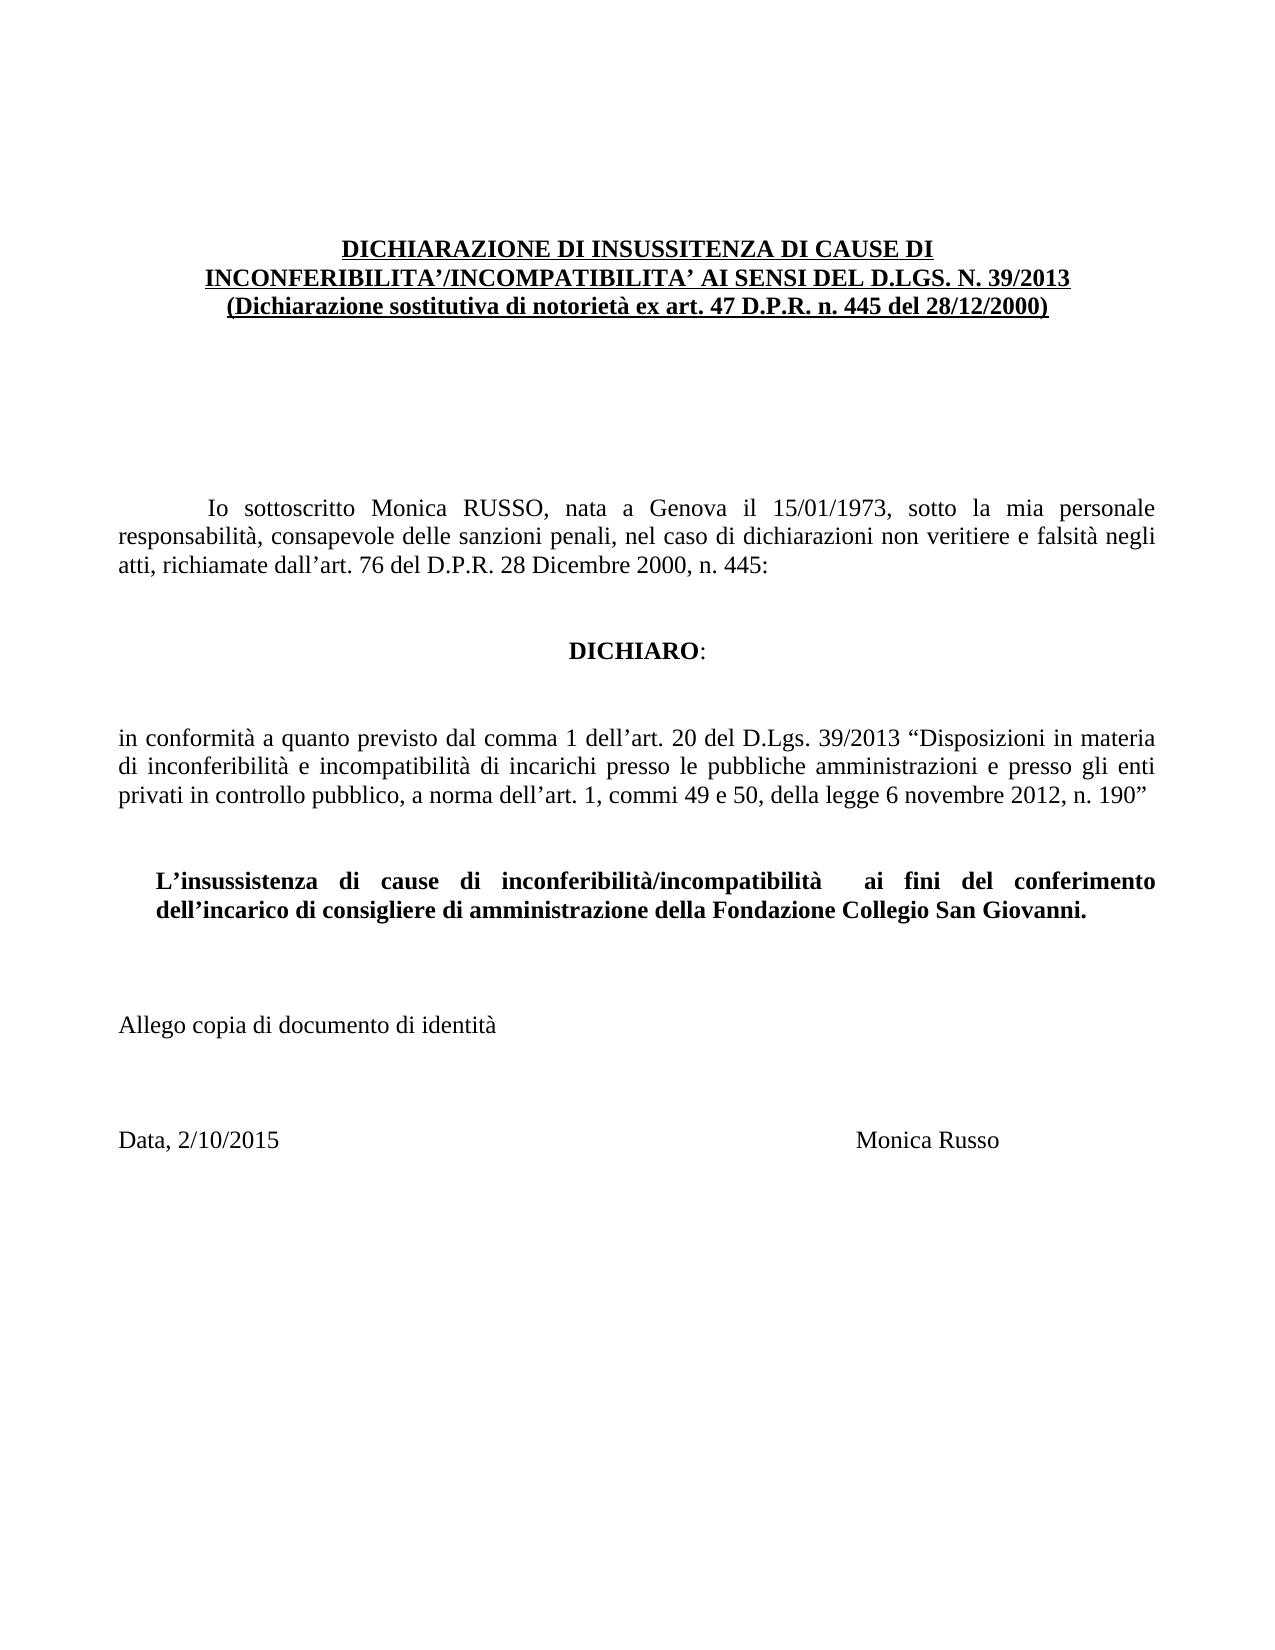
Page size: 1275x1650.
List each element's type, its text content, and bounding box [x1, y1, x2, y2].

text DICHIARO: [118, 636, 1157, 665]
text (Dichiarazione sostitutiva di notorietà ex art. 47 D.P.R. n. 445 del 28/12/2000) [118, 291, 1157, 320]
text DICHIARAZIONE DI INSUSSITENZA DI CAUSE DI INCONFERIBILITA’/INCOMPATIBILITA’ AI SENSI DEL D.LGS. N. 39/2013 [118, 234, 1157, 291]
text Allego copia di documento di identità [118, 1010, 1157, 1039]
text L’insussistenza di cause di inconferibilità/incompatibilità ai fini del conferimento dell’incarico di consigliere di amministrazione della Fondazione Collegio San Giovanni. [156, 866, 1157, 924]
text Io sottoscritto Monica RUSSO, nata a Genova il 15/01/1973, sotto la mia personale responsabilità, consapevole delle sanzioni penali, nel caso di dichiarazioni non veritiere e falsità negli atti, richiamate dall’art. 76 del D.P.R. 28 Dicembre 2000, n. 445: [118, 493, 1157, 579]
text in conformità a quanto previsto dal comma 1 dell’art. 20 del D.Lgs. 39/2013 “Disposizioni in materia di inconferibilità e incompatibilità di incarichi presso le pubbliche amministrazioni e presso gli enti privati in controllo pubblico, a norma dell’art. 1, commi 49 e 50, della legge 6 novembre 2012, n. 190” [118, 723, 1157, 809]
text Data, 2/10/2015 Monica Russo [118, 1125, 1157, 1154]
